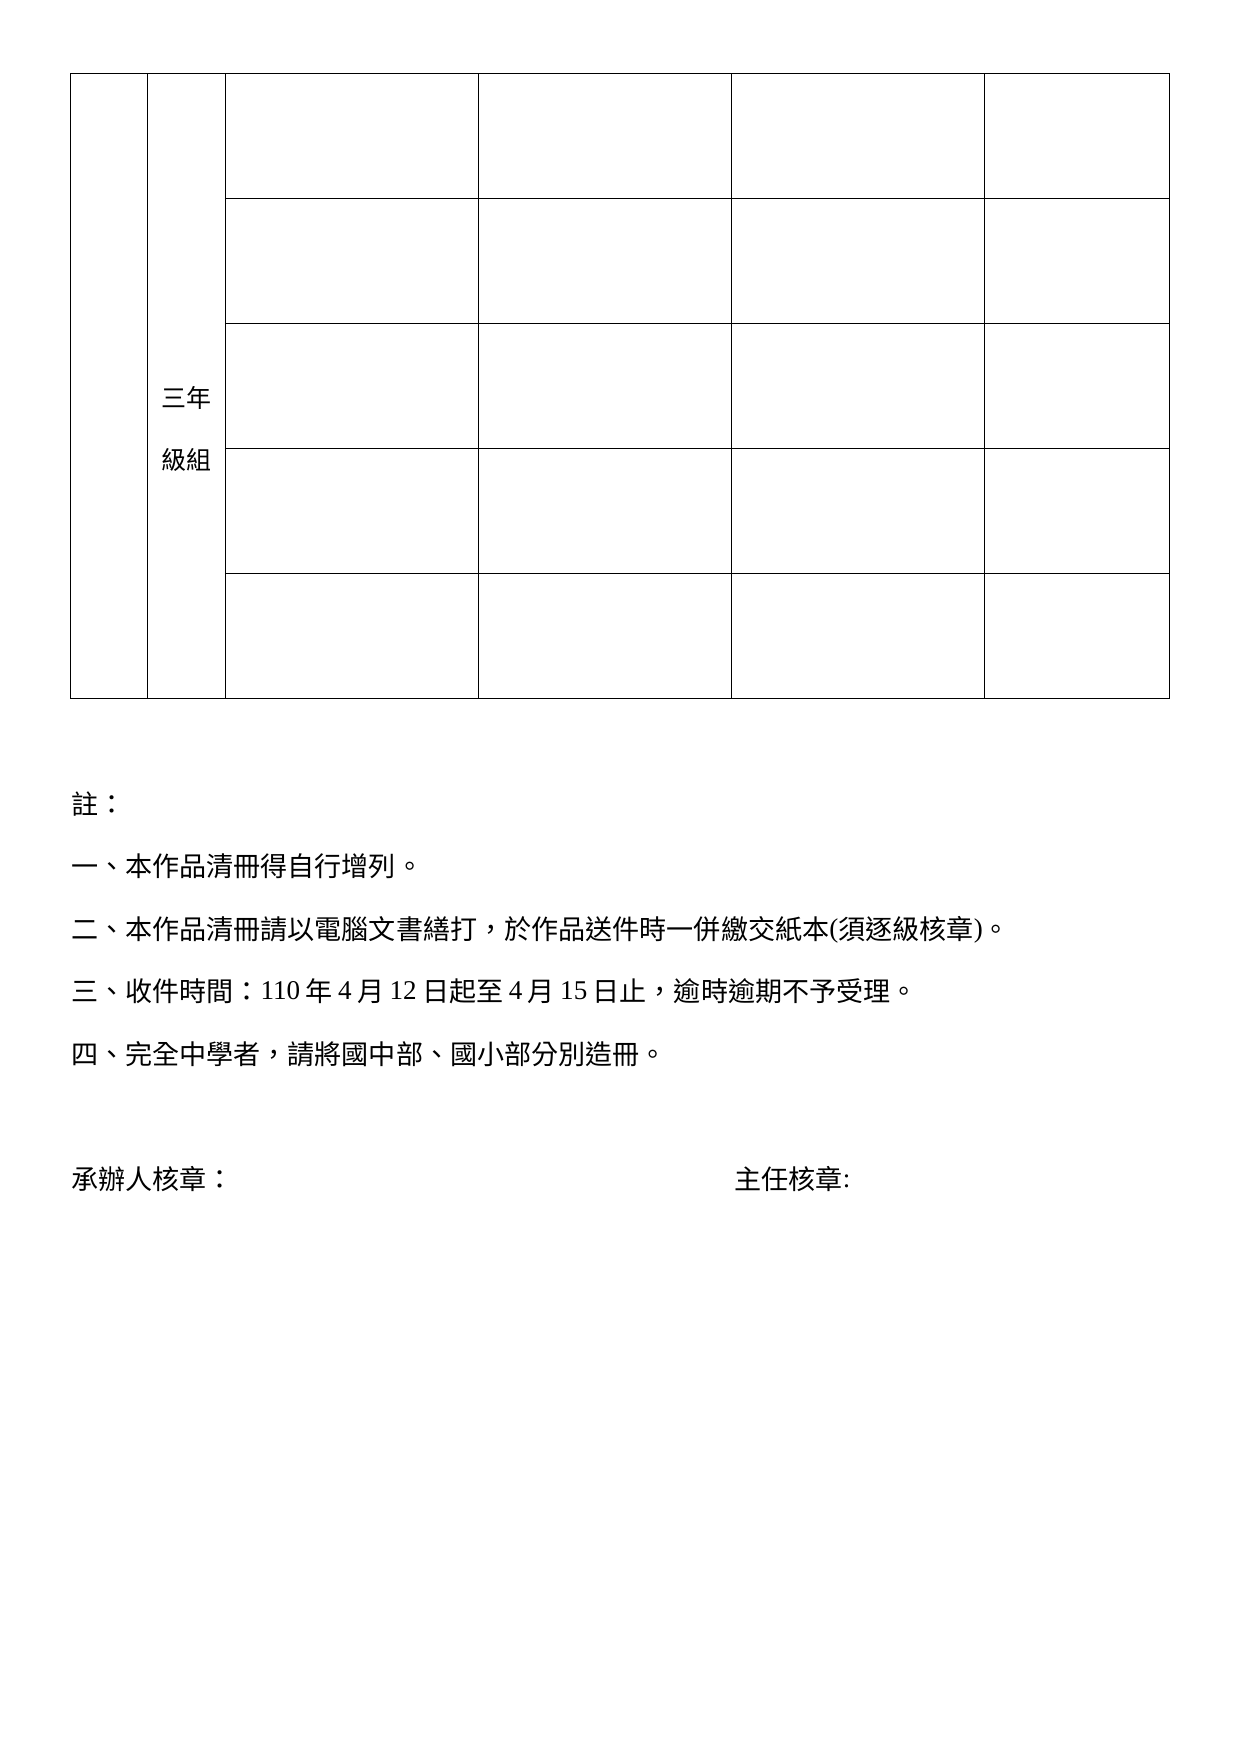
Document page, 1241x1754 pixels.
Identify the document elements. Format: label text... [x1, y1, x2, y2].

table_cell [226, 449, 478, 573]
text 二、本作品清冊請以電腦文書繕打，於作品送件時一併繳交紙本(須逐級核章)。 [71, 886, 1169, 948]
table_cell [479, 324, 731, 448]
table_cell [732, 199, 984, 323]
text 註： [71, 761, 1169, 823]
table_cell [479, 449, 731, 573]
table_cell [479, 574, 731, 698]
table_cell [985, 574, 1169, 698]
table_cell [226, 74, 478, 198]
table_cell [71, 74, 147, 698]
table_cell [985, 324, 1169, 448]
table_cell [732, 324, 984, 448]
table_cell [732, 449, 984, 573]
table_cell [732, 574, 984, 698]
text 三、收件時間：110年4月12日起至4月15日止，逾時逾期不予受理。 [71, 948, 1169, 1011]
table_cell [479, 74, 731, 198]
table_cell [985, 449, 1169, 573]
table_cell [226, 574, 478, 698]
table_cell 三年級組 [148, 74, 225, 698]
table_cell [985, 74, 1169, 198]
text 一、本作品清冊得自行增列。 [71, 823, 1169, 886]
table_cell [732, 74, 984, 198]
table_cell [985, 199, 1169, 323]
table_cell [479, 199, 731, 323]
text 四、完全中學者，請將國中部、國小部分別造冊。 [71, 1011, 1169, 1073]
text 承辦人核章： 主任核章: [71, 1136, 1169, 1198]
table_cell [226, 324, 478, 448]
table_cell [226, 199, 478, 323]
